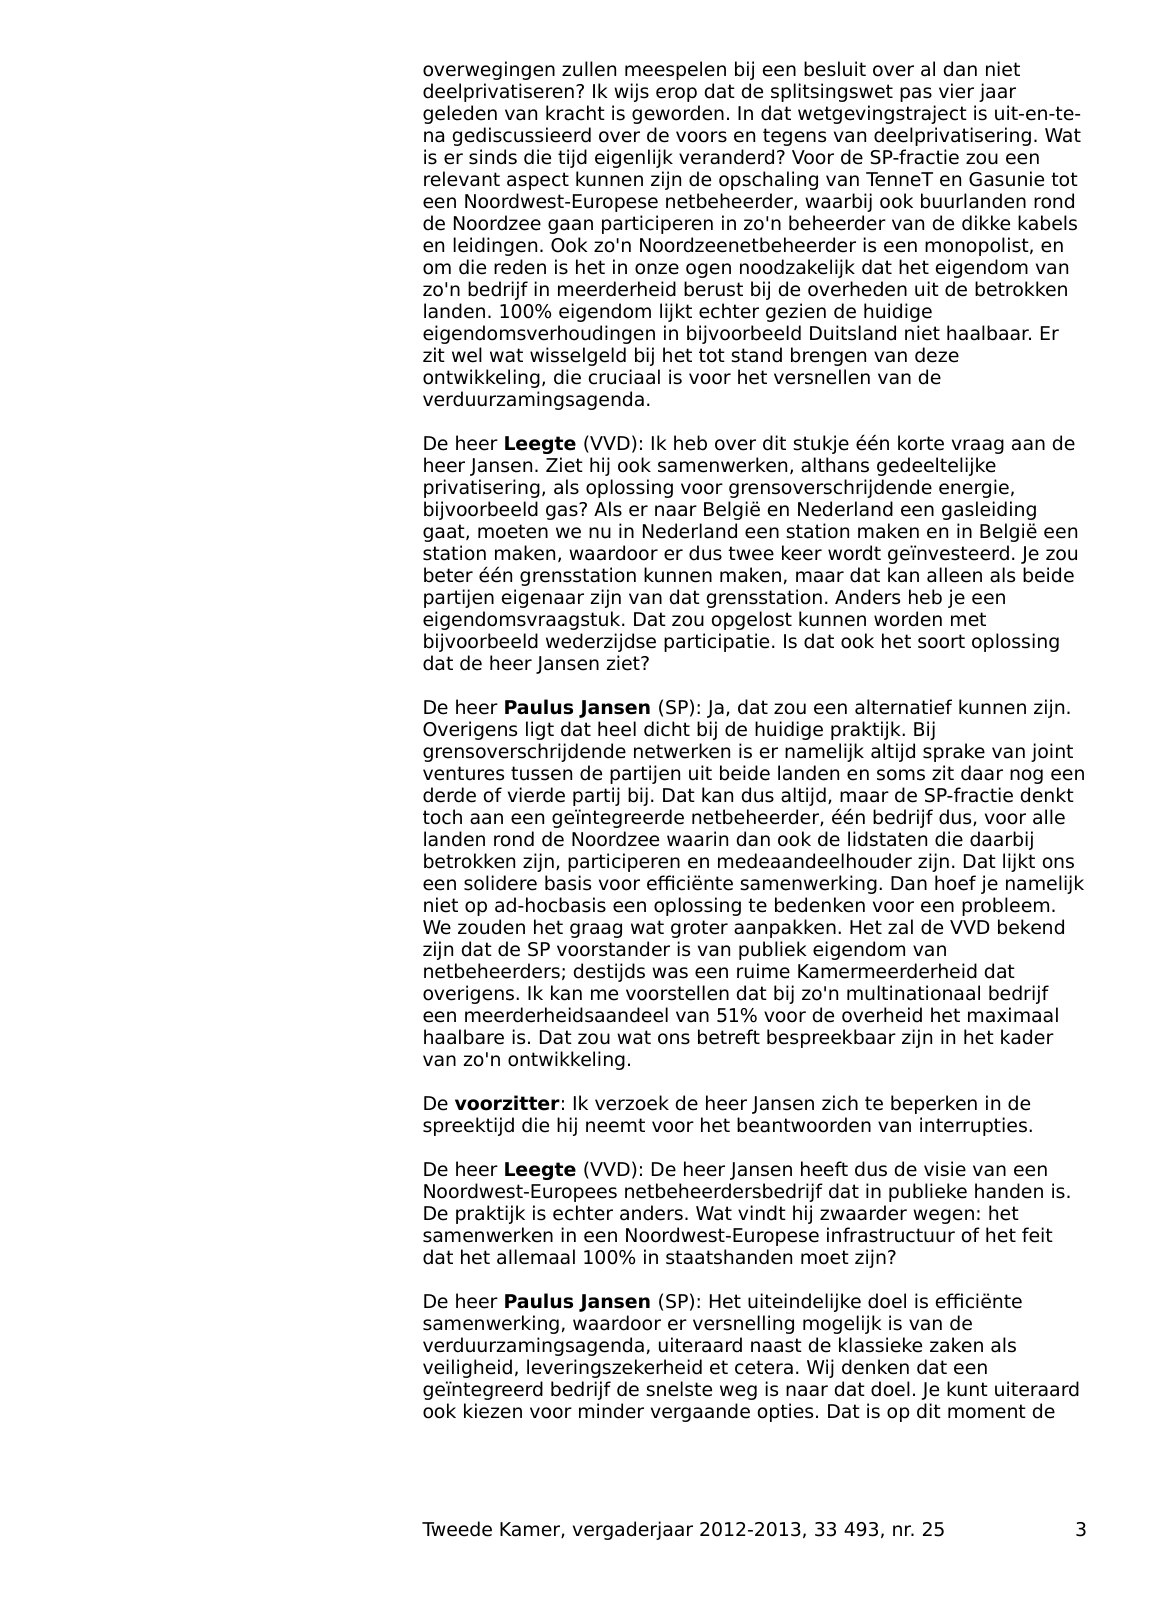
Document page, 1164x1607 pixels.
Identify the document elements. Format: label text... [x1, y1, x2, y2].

text De heer Leegte (VVD): Ik heb over dit stukje één korte vraag aan de heer Jansen. Ziet hij ook samenwerken, althans gedeeltelijke privatisering, als oplossing voor grensoverschrijdende energie, bijvoorbeeld gas? Als er naar België en Nederland een gasleiding gaat, moeten we nu in Nederland een station maken en in België een station maken, waardoor er dus twee keer wordt geïnvesteerd. Je zou beter één grensstation kunnen maken, maar dat kan alleen als beide partijen eigenaar zijn van dat grensstation. Anders heb je een eigendomsvraagstuk. Dat zou opgelost kunnen worden met bijvoorbeeld wederzijdse participatie. Is dat ook het soort oplossing dat de heer Jansen ziet? [422, 433, 1087, 675]
text De heer Leegte (VVD): De heer Jansen heeft dus de visie van een Noordwest-Europees netbeheerdersbedrijf dat in publieke handen is. De praktijk is echter anders. Wat vindt hij zwaarder wegen: het samenwerken in een Noordwest-Europese infrastructuur of het feit dat het allemaal 100% in staatshanden moet zijn? [422, 1159, 1087, 1269]
text De heer Paulus Jansen (SP): Het uiteindelijke doel is efficiënte samenwerking, waardoor er versnelling mogelijk is van de verduurzamingsagenda, uiteraard naast de klassieke zaken als veiligheid, leveringszekerheid et cetera. Wij denken dat een geïntegreerd bedrijf de snelste weg is naar dat doel. Je kunt uiteraard ook kiezen voor minder vergaande opties. Dat is op dit moment de [422, 1291, 1087, 1423]
text De voorzitter: Ik verzoek de heer Jansen zich te beperken in de spreektijd die hij neemt voor het beantwoorden van interrupties. [422, 1093, 1087, 1137]
text overwegingen zullen meespelen bij een besluit over al dan niet deelprivatiseren? Ik wijs erop dat de splitsingswet pas vier jaar geleden van kracht is geworden. In dat wetgevingstraject is uit-en-te-na gediscussieerd over de voors en tegens van deelprivatisering. Wat is er sinds die tijd eigenlijk veranderd? Voor de SP-fractie zou een relevant aspect kunnen zijn de opschaling van TenneT en Gasunie tot een Noordwest-Europese netbeheerder, waarbij ook buurlanden rond de Noordzee gaan participeren in zo'n beheerder van de dikke kabels en leidingen. Ook zo'n Noordzeenetbeheerder is een monopolist, en om die reden is het in onze ogen noodzakelijk dat het eigendom van zo'n bedrijf in meerderheid berust bij de overheden uit de betrokken landen. 100% eigendom lijkt echter gezien de huidige eigendomsverhoudingen in bijvoorbeeld Duitsland niet haalbaar. Er zit wel wat wisselgeld bij het tot stand brengen van deze ontwikkeling, die cruciaal is voor het versnellen van de verduurzamingsagenda. [422, 59, 1087, 411]
text De heer Paulus Jansen (SP): Ja, dat zou een alternatief kunnen zijn. Overigens ligt dat heel dicht bij de huidige praktijk. Bij grensoverschrijdende netwerken is er namelijk altijd sprake van joint ventures tussen de partijen uit beide landen en soms zit daar nog een derde of vierde partij bij. Dat kan dus altijd, maar de SP-fractie denkt toch aan een geïntegreerde netbeheerder, één bedrijf dus, voor alle landen rond de Noordzee waarin dan ook de lidstaten die daarbij betrokken zijn, participeren en medeaandeelhouder zijn. Dat lijkt ons een solidere basis voor efficiënte samenwerking. Dan hoef je namelijk niet op ad-hocbasis een oplossing te bedenken voor een probleem. We zouden het graag wat groter aanpakken. Het zal de VVD bekend zijn dat de SP voorstander is van publiek eigendom van netbeheerders; destijds was een ruime Kamermeerderheid dat overigens. Ik kan me voorstellen dat bij zo'n multinationaal bedrijf een meerderheidsaandeel van 51% voor de overheid het maximaal haalbare is. Dat zou wat ons betreft bespreekbaar zijn in het kader van zo'n ontwikkeling. [422, 697, 1087, 1071]
